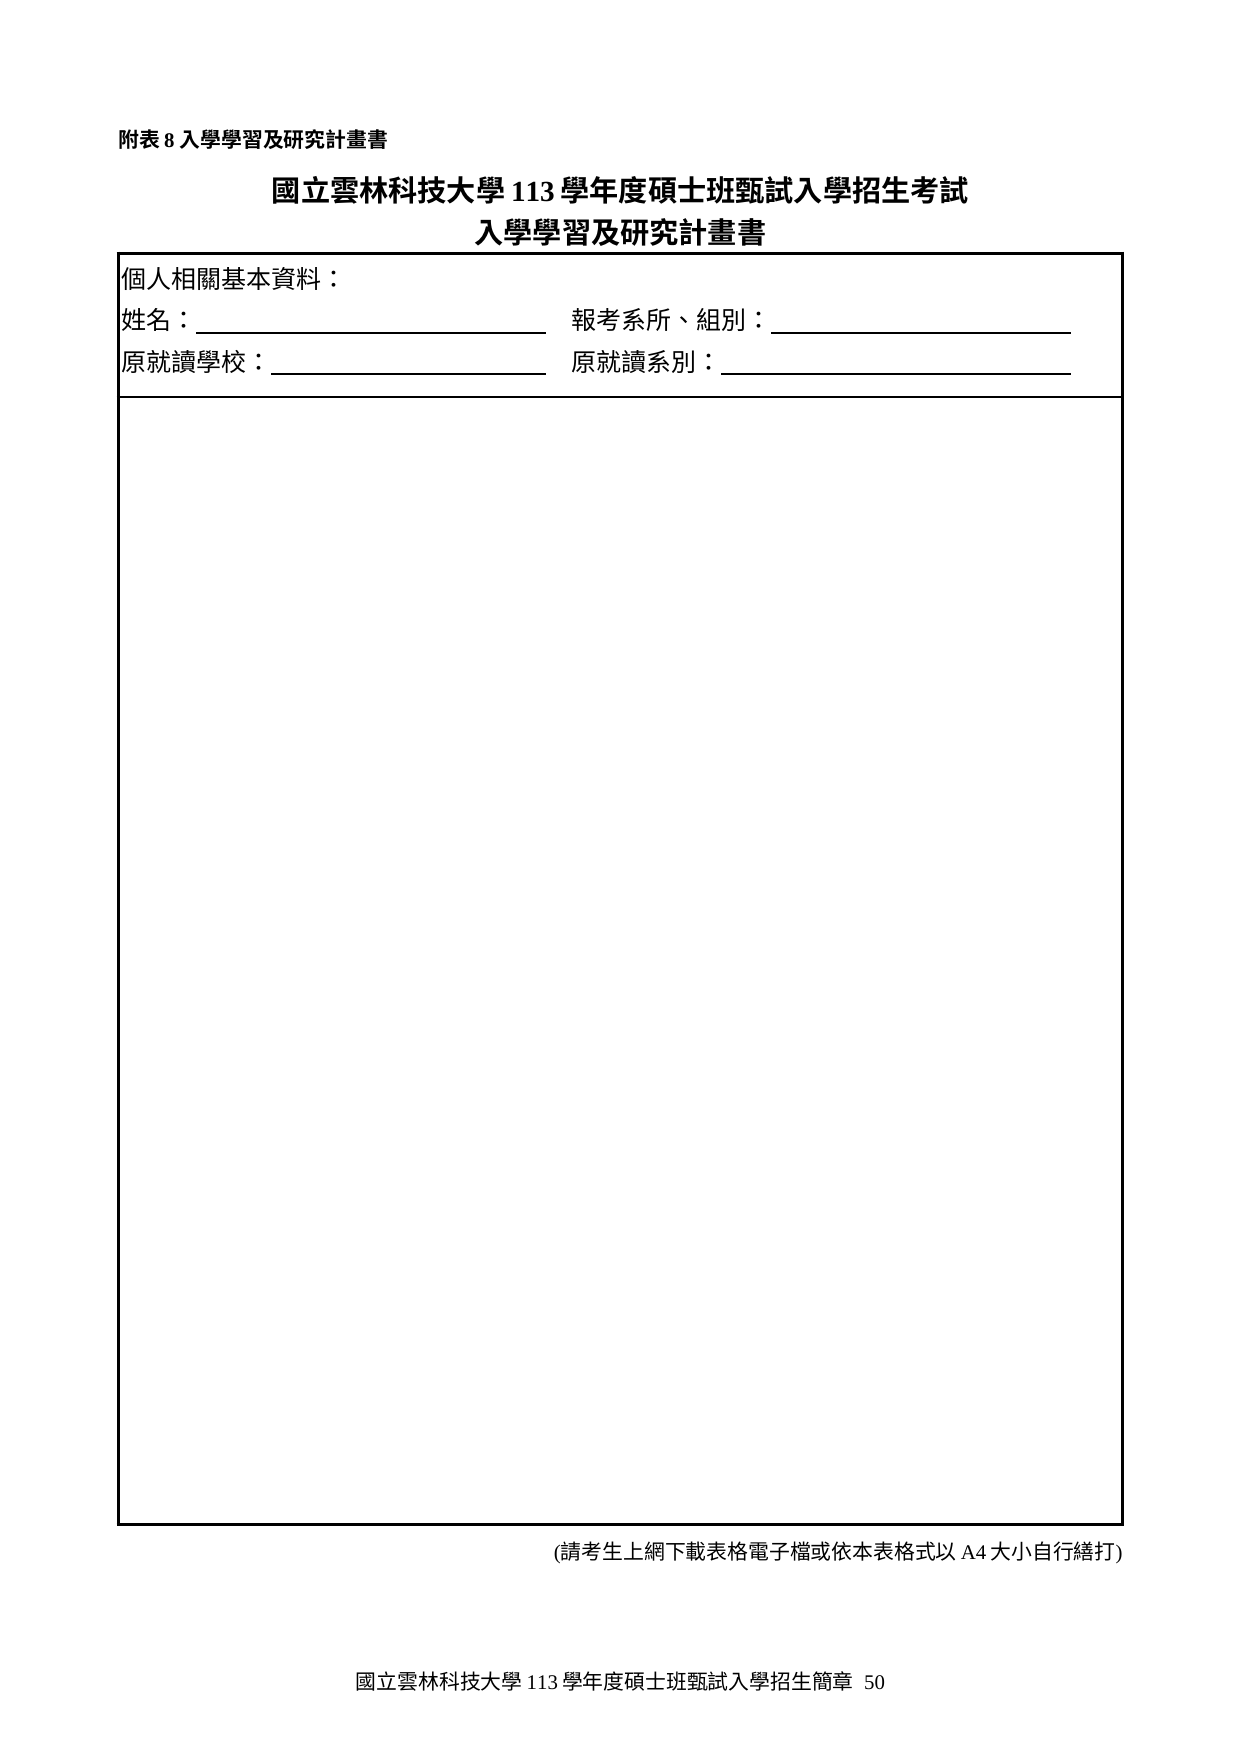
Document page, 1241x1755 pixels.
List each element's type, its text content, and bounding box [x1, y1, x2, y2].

text (請考生上網下載表格電子檔或依本表格式以A4大小自行繕打) [118, 1526, 1122, 1568]
table_header 個人相關基本資料： 姓名： 報考系所、組別： 原就讀學校： 原就讀系別： [120, 255, 1121, 396]
table_cell [120, 398, 1121, 1523]
text 入學學習及研究計畫書 [118, 210, 1122, 252]
subtitle 附表8 入學學習及研究計畫書 [118, 123, 1122, 153]
text 國立雲林科技大學113學年度碩士班甄試入學招生考試 [118, 168, 1122, 210]
